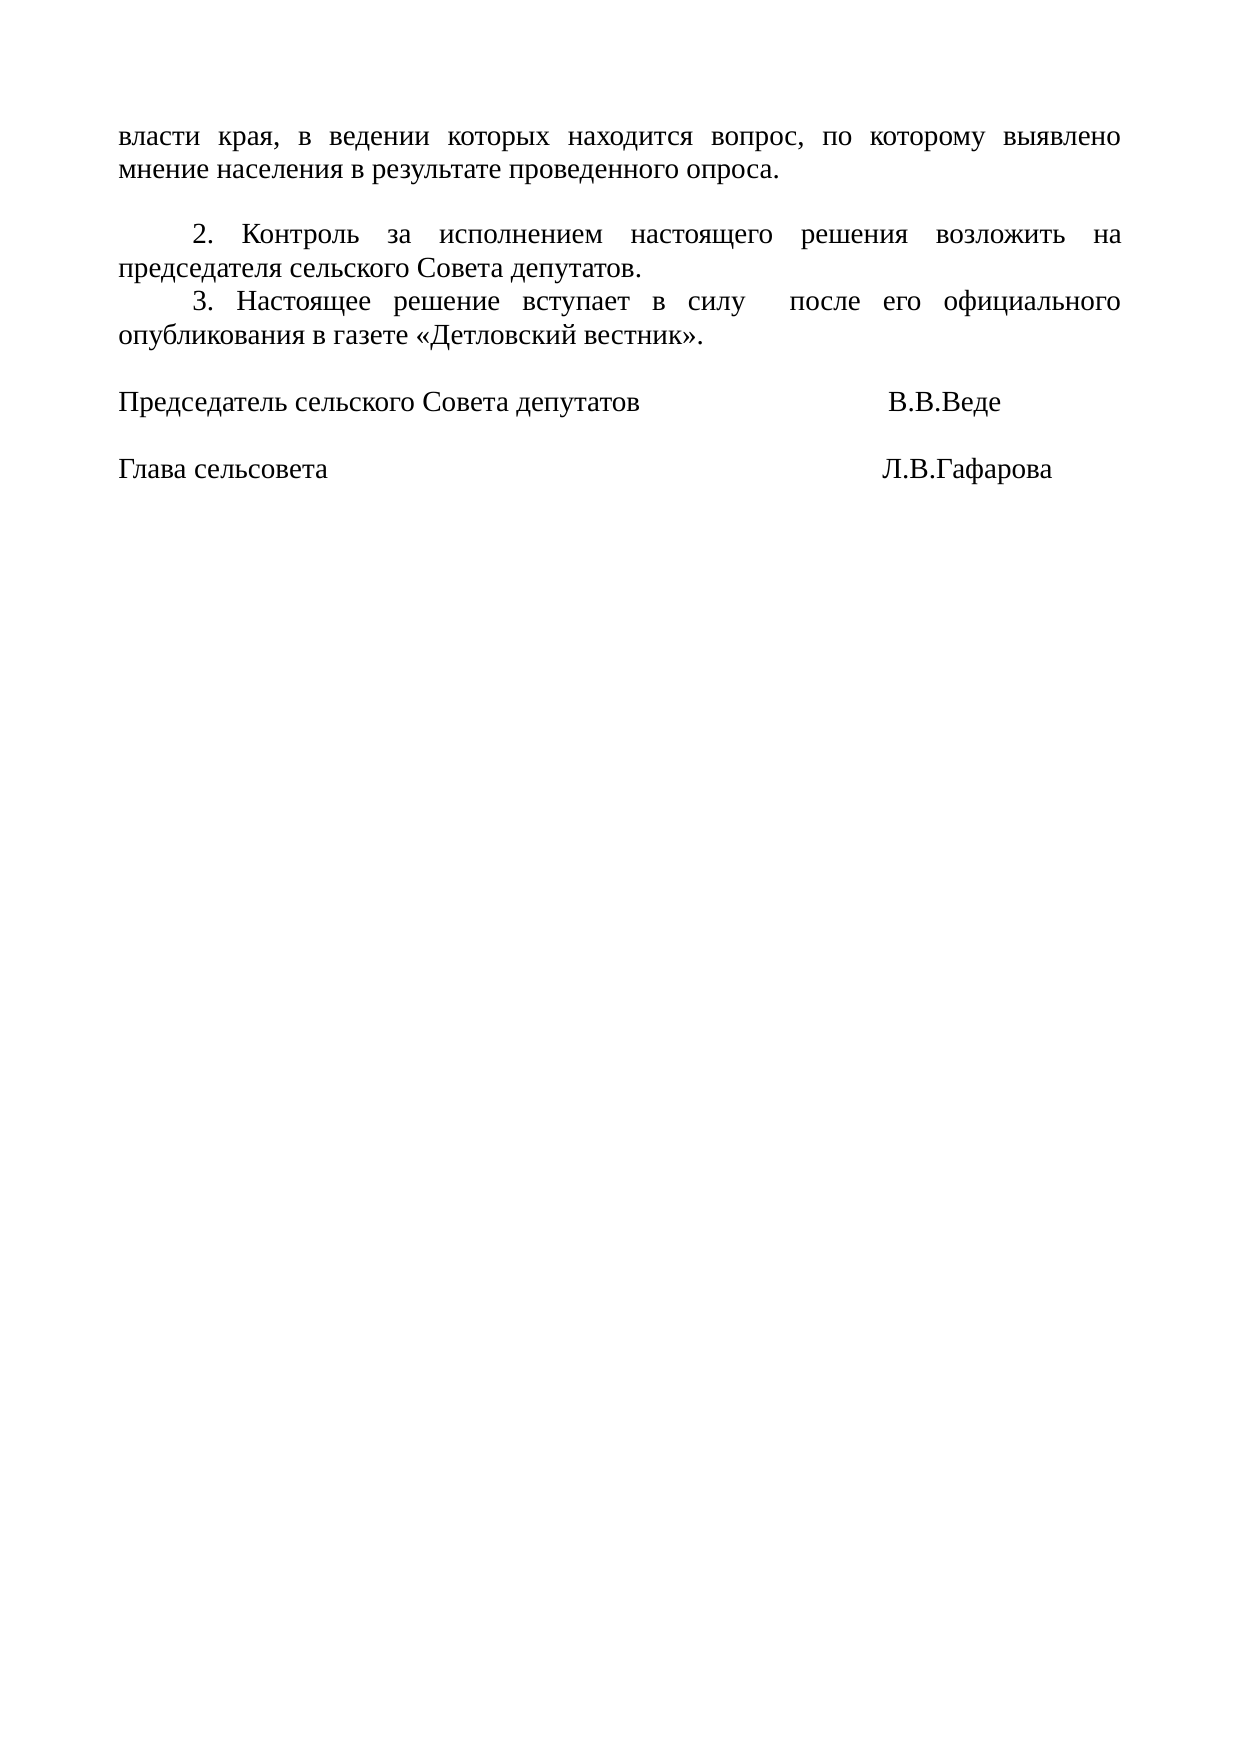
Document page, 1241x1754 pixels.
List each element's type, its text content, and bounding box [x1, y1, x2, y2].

text власти края, в ведении которых находится вопрос, по которому выявлено мнение населения в результате проведенного опроса. [118, 118, 1122, 185]
text 3. Настоящее решение вступает в силу после его официального опубликования в газете «Детловский вестник». [118, 283, 1122, 351]
text Глава сельсовета Л.В.Гафарова [118, 451, 1122, 485]
text 2. Контроль за исполнением настоящего решения возложить на председателя сельского Совета депутатов. [118, 216, 1122, 283]
text Председатель сельского Совета депутатов В.В.Веде [118, 384, 1122, 418]
